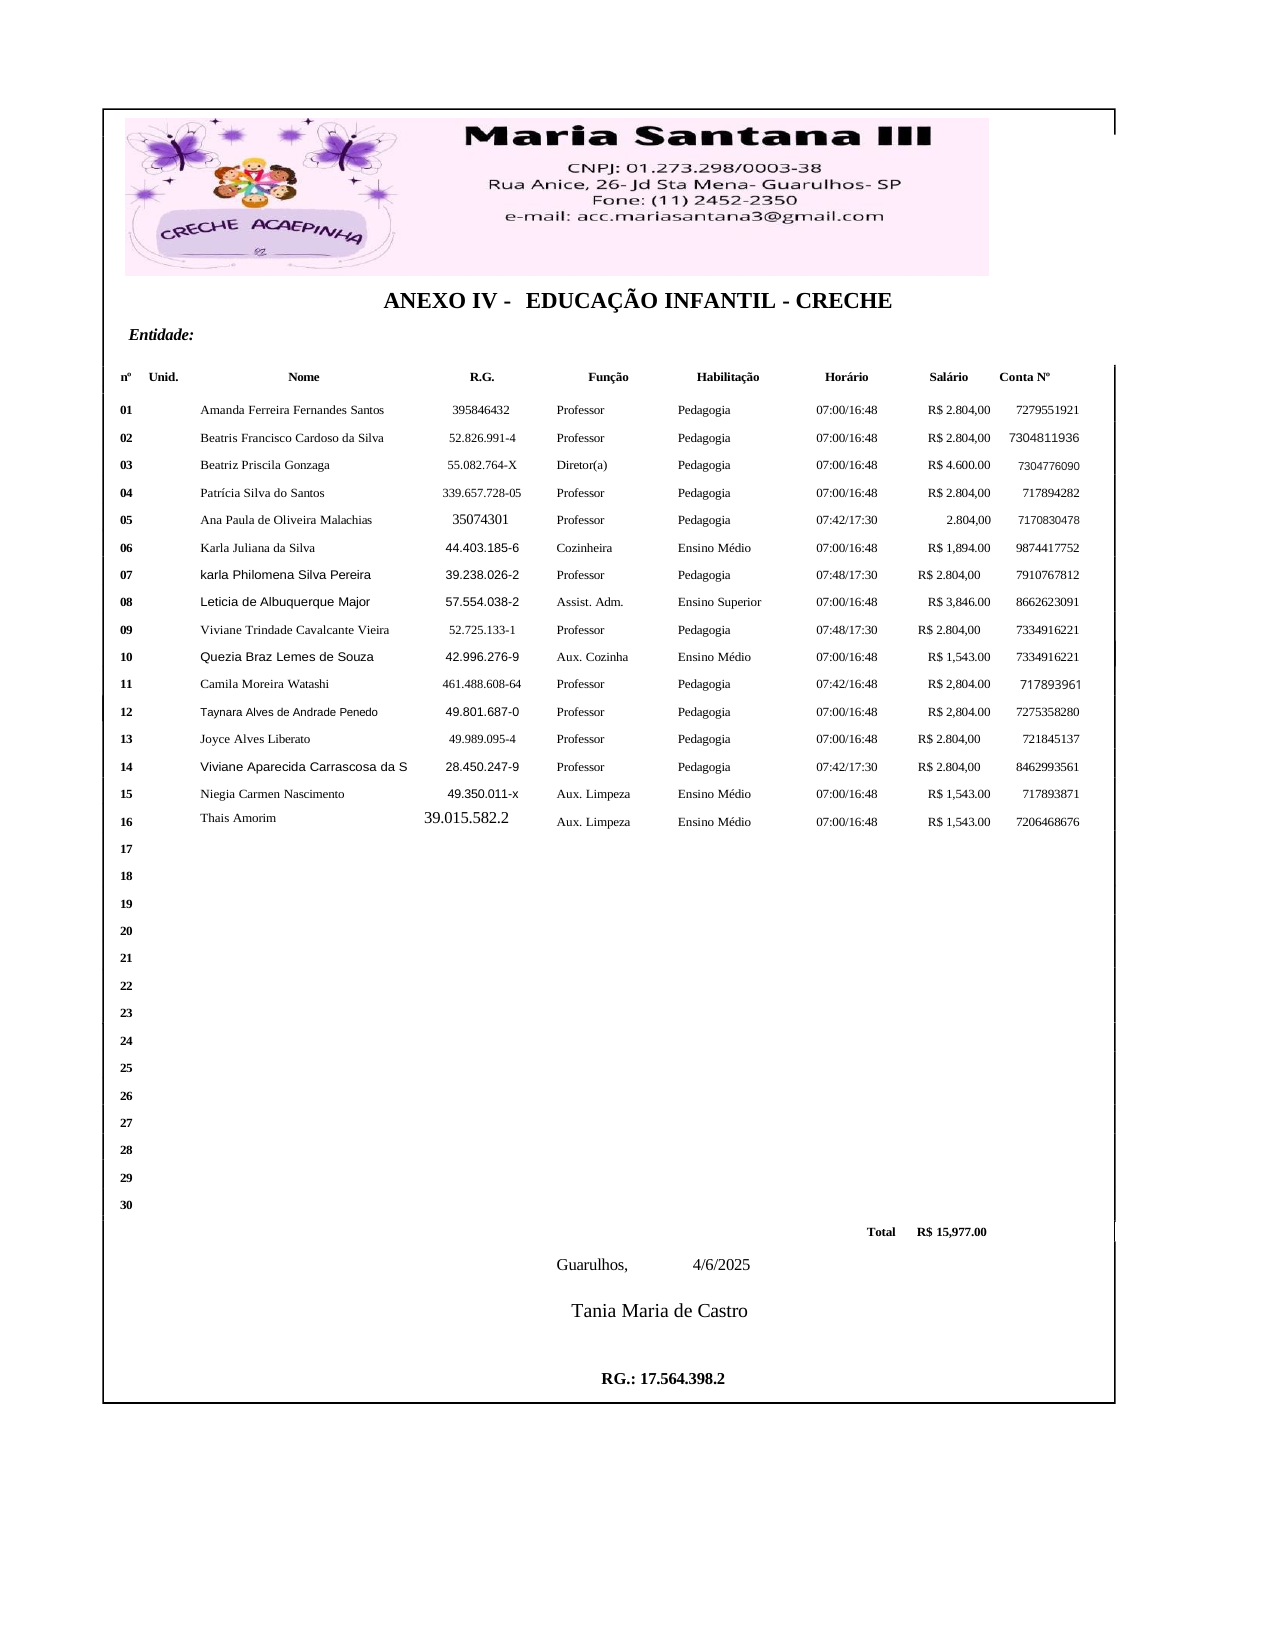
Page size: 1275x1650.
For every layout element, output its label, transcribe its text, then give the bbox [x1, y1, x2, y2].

text 8462993561 [1016, 759, 1114, 774]
text 07:48/17:30 [816, 568, 902, 582]
text Pedagogia [678, 403, 786, 417]
text R$ 2,804.00 [928, 677, 995, 692]
text 04 [120, 486, 139, 500]
text Ana Paula de Oliveira Malachias [200, 513, 412, 527]
text Viviane Trindade Cavalcante Vieira [200, 622, 412, 637]
text 07:00/16:48 [816, 650, 902, 664]
text Camila Moreira Watashi [200, 677, 412, 692]
text R$ 2,804.00 [928, 705, 995, 719]
text 2.804,00 [946, 513, 995, 527]
text 7304811936 [1008, 431, 1114, 445]
text R$ 2.804,00 [928, 486, 995, 500]
text R$ 2.804,00 [918, 568, 995, 582]
text Professor [556, 431, 666, 445]
text 57.554.038-2 [445, 595, 544, 609]
text 55.082.764-X [447, 458, 544, 472]
text Salário [929, 370, 995, 384]
text Aux. Limpeza [556, 787, 666, 801]
text 07:48/17:30 [816, 622, 902, 637]
text R$ 15,977.00 [917, 1225, 995, 1239]
text Professor [556, 622, 666, 637]
text R$ 3,846.00 [928, 595, 995, 609]
text 08 [120, 595, 139, 609]
text Joyce Alves Liberato [200, 732, 412, 746]
text R$ 2.804,00 [918, 622, 995, 637]
text Thais Amorim [200, 810, 412, 825]
text 17 [120, 842, 139, 856]
text COLOCAR LOGO DA ENTIDADE [989, 172, 1027, 223]
text Ensino Médio [678, 650, 786, 664]
text 27 [120, 1116, 139, 1130]
text Beatris Francisco Cardoso da Silva [200, 431, 412, 445]
text Horário [825, 370, 902, 384]
text Entidade: Associação Comunitária e Cultural Maria Santana III [995, 325, 1114, 344]
text Professor [556, 568, 666, 582]
text 21 [120, 951, 139, 966]
text Função [588, 370, 666, 384]
text 7304776090 [1018, 459, 1114, 472]
text 28 [120, 1143, 139, 1157]
text 07:00/16:48 [816, 705, 902, 719]
text 11 [120, 677, 139, 692]
text Professor [556, 759, 666, 774]
text Professor [556, 677, 666, 692]
text 07:42/16:48 [816, 677, 902, 692]
text 02 [120, 431, 139, 445]
text Leticia de Albuquerque Major [200, 595, 412, 609]
text 717893871 [1022, 787, 1114, 801]
text Pedagogia [678, 458, 786, 472]
text 03 [120, 458, 139, 472]
text 52.725.133-1 [449, 622, 544, 637]
text 7334916221 [1016, 650, 1114, 664]
text Assist. Adm. [556, 595, 666, 609]
text Viviane Aparecida Carrascosa da S [200, 759, 412, 774]
text 23 [120, 1006, 139, 1020]
text 49.350.011-x [447, 787, 544, 801]
text Beatriz Priscila Gonzaga [200, 458, 412, 472]
text 07:00/16:48 [816, 458, 902, 472]
text 18 [120, 869, 139, 883]
text 16 [120, 814, 139, 829]
text Ensino Médio [678, 814, 786, 829]
text Aux. Limpeza [556, 814, 666, 829]
text 7334916221 [1016, 622, 1114, 637]
text 07:42/17:30 [816, 759, 902, 774]
text Pedagogia [678, 568, 786, 582]
text karla Philomena Silva Pereira [200, 567, 412, 582]
text Guarulhos, 4/6/2025 [104, 1255, 751, 1274]
text Cozinheira [556, 540, 666, 555]
text 10 [120, 650, 139, 664]
text 15 [120, 787, 139, 801]
text 42.996.276-9 [445, 650, 544, 664]
text 28.450.247-9 [445, 759, 544, 774]
text 07:00/16:48 [816, 787, 902, 801]
text Quezia Braz Lemes de Souza [200, 650, 412, 664]
text 49.801.687-0 [445, 704, 544, 719]
text Pedagogia [678, 513, 786, 527]
text Ensino Médio [678, 787, 786, 801]
text Niegia Carmen Nascimento [200, 787, 412, 801]
text 07:00/16:48 [816, 540, 902, 555]
text Aux. Cozinha [556, 650, 666, 664]
text Professor [556, 732, 666, 746]
text 9874417752 [1016, 540, 1114, 555]
text 7206468676 [1016, 814, 1114, 829]
text Conta Nº [999, 370, 1114, 384]
text 07:00/16:48 [816, 403, 902, 417]
text nº [120, 370, 139, 384]
text 721845137 [1022, 732, 1114, 746]
text Ensino Médio [678, 540, 786, 555]
text Taynara Alves de Andrade Penedo [200, 706, 412, 719]
text 7170830478 [1018, 514, 1114, 527]
text 09 [120, 622, 139, 637]
text 07:00/16:48 [816, 595, 902, 609]
text R$ 2.804,00 [918, 732, 995, 746]
text 07:00/16:48 [816, 732, 902, 746]
text Habilitação [697, 370, 786, 384]
text Professor [556, 705, 666, 719]
text 07:00/16:48 [816, 431, 902, 445]
text Pedagogia [678, 677, 786, 692]
text Pedagogia [678, 622, 786, 637]
text 01 [120, 403, 139, 417]
text Total [112, 1225, 896, 1239]
text 19 [120, 896, 139, 911]
text ANEXO IV - EDUCAÇÃO INFANTIL - CRECHE [199, 287, 1077, 313]
text Patrícia Silva do Santos [200, 486, 412, 500]
text R.G. [420, 370, 544, 384]
text 44.403.185-6 [445, 540, 544, 555]
text Professor [556, 513, 666, 527]
text 26 [120, 1088, 139, 1103]
text Tania Maria de Castro [104, 1299, 748, 1322]
text 49.989.095-4 [449, 732, 544, 746]
text 39.015.582.2 [424, 808, 544, 827]
text Unid. [148, 370, 188, 384]
text 07:42/17:30 [816, 513, 902, 527]
text 13 [120, 732, 139, 746]
text 24 [120, 1033, 139, 1048]
text 05 [120, 513, 139, 527]
text Karla Juliana da Silva [200, 540, 412, 555]
text Amanda Ferreira Fernandes Santos [200, 403, 412, 417]
text 52.826.991-4 [449, 431, 544, 445]
text R$ 4.600.00 [928, 458, 995, 472]
text RG.: 17.564.398.2 [212, 1369, 1114, 1388]
text R$ 1,543.00 [928, 650, 995, 664]
text Pedagogia [678, 759, 786, 774]
text 07 [120, 568, 139, 582]
text Pedagogia [678, 486, 786, 500]
text Professor [556, 486, 666, 500]
text 29 [120, 1170, 139, 1185]
text Professor [556, 403, 666, 417]
text 395846432 [452, 403, 544, 417]
text R$ 1,894.00 [928, 540, 995, 555]
text Nome [196, 370, 412, 384]
text R$ 2.804,00 [928, 403, 995, 417]
text 06 [120, 540, 139, 555]
text 7275358280 [1016, 705, 1114, 719]
text Pedagogia [678, 431, 786, 445]
text 07:00/16:48 [816, 814, 902, 829]
text 14 [120, 759, 139, 774]
text Entidade: Associação Comunitária e Cultural Maria Santana III [128, 325, 228, 344]
text Ensino Superior [678, 595, 786, 609]
text 39.238.026-2 [445, 567, 544, 582]
text 22 [120, 979, 139, 993]
text 07:00/16:48 [816, 486, 902, 500]
text 35074301 [452, 511, 544, 527]
text Pedagogia [678, 705, 786, 719]
text 339.657.728-05 [442, 486, 544, 500]
text Pedagogia [678, 732, 786, 746]
text 12 [120, 705, 139, 719]
text R$ 2.804,00 [928, 431, 995, 445]
text 8662623091 [1016, 595, 1114, 609]
text 461.488.608-64 [442, 677, 544, 692]
text 717893961 [1020, 676, 1114, 693]
text 20 [120, 924, 139, 938]
text R$ 1,543.00 [928, 814, 995, 829]
text R$ 2.804,00 [918, 759, 995, 774]
text 7910767812 [1016, 568, 1114, 582]
text R$ 1,543.00 [928, 787, 995, 801]
text 7279551921 [1016, 403, 1114, 417]
text 30 [120, 1198, 139, 1212]
text 25 [120, 1061, 139, 1075]
text 717894282 [1022, 486, 1114, 500]
text Diretor(a) [556, 458, 666, 472]
